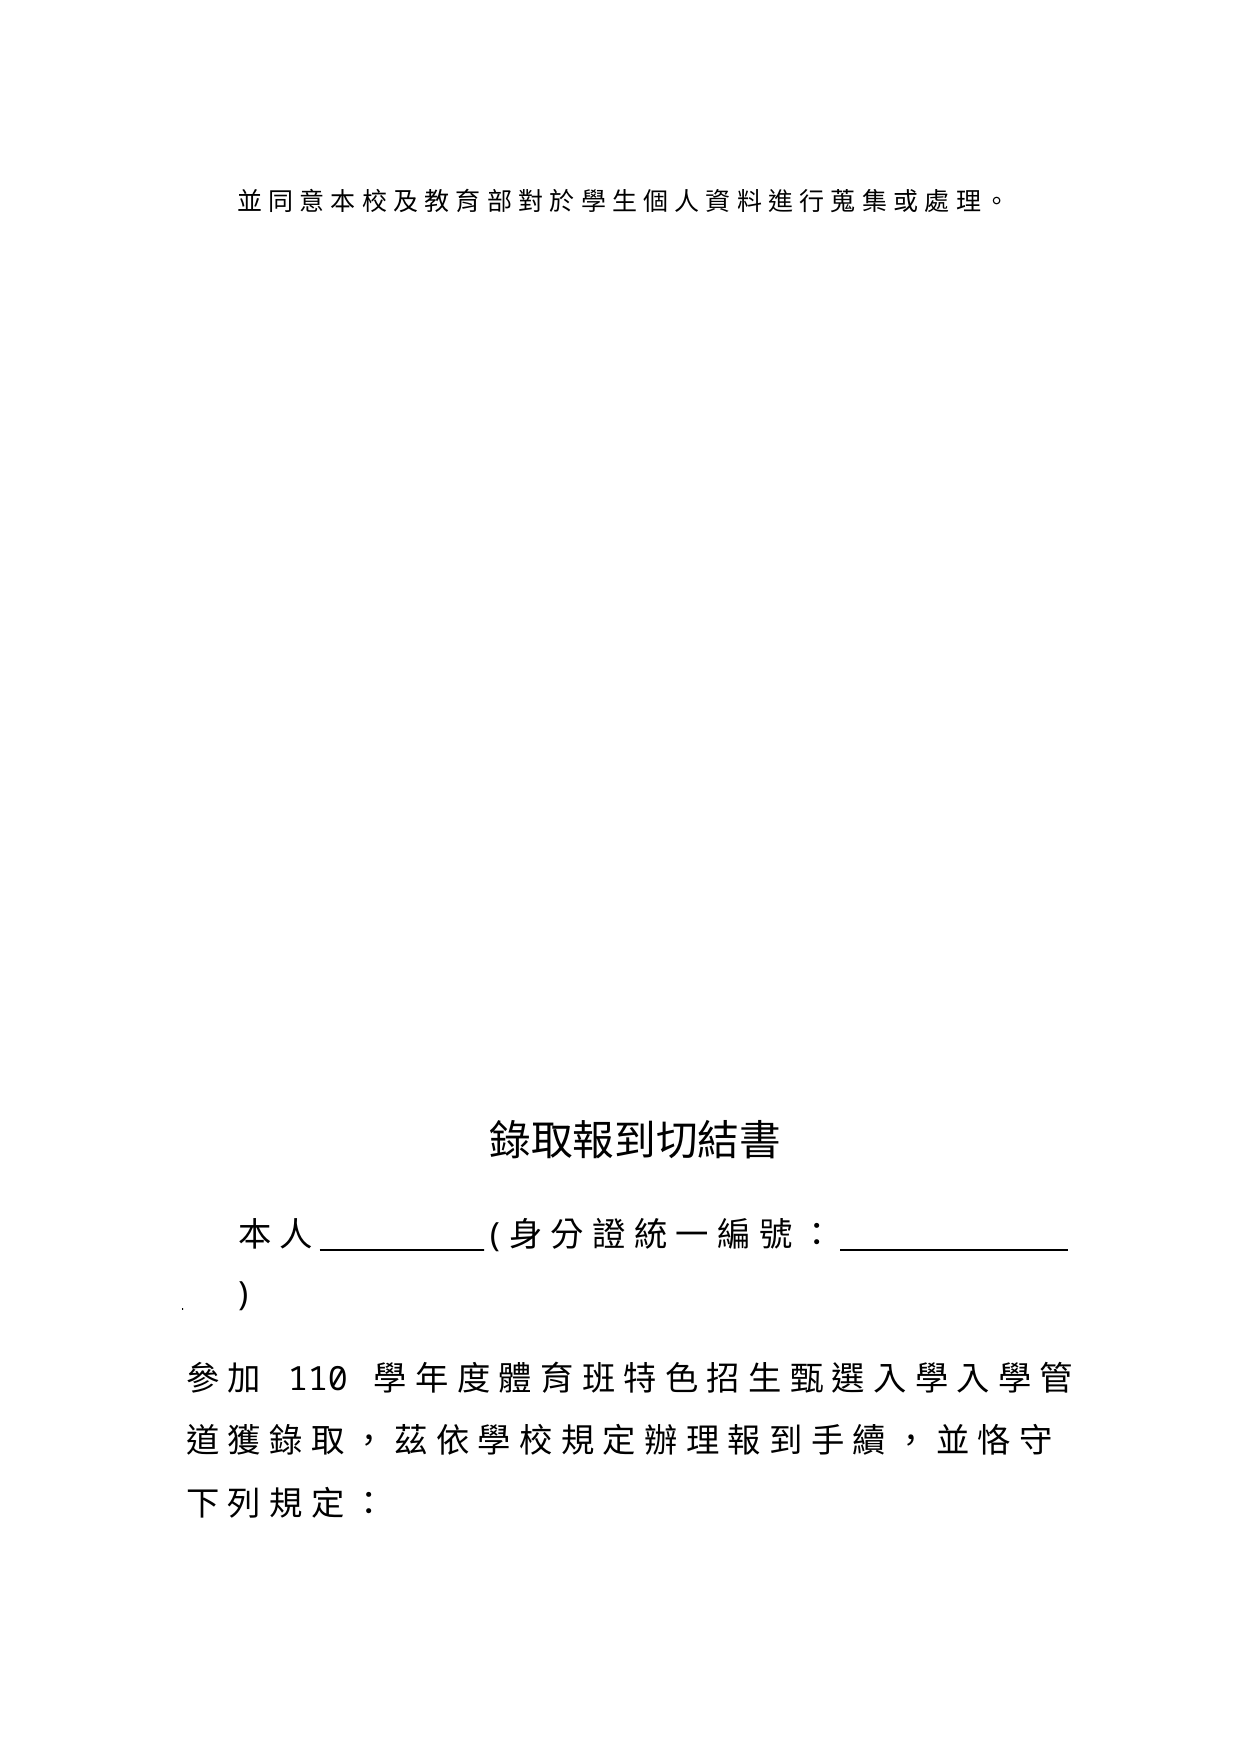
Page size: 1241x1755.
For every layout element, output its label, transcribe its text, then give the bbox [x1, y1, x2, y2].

text 錄取報到切結書 [182, 1096, 1088, 1158]
text 參加 110 學年度體育班特色招生甄選入學入學管道獲錄取，茲依學校規定辦理報到手續，並恪守下列規定： [182, 1334, 1088, 1521]
list 並同意本校及教育部對於學生個人資料進行蒐集或處理。 [182, 158, 1088, 221]
text 本人 (身分證統一編號： ) [182, 1188, 1088, 1313]
